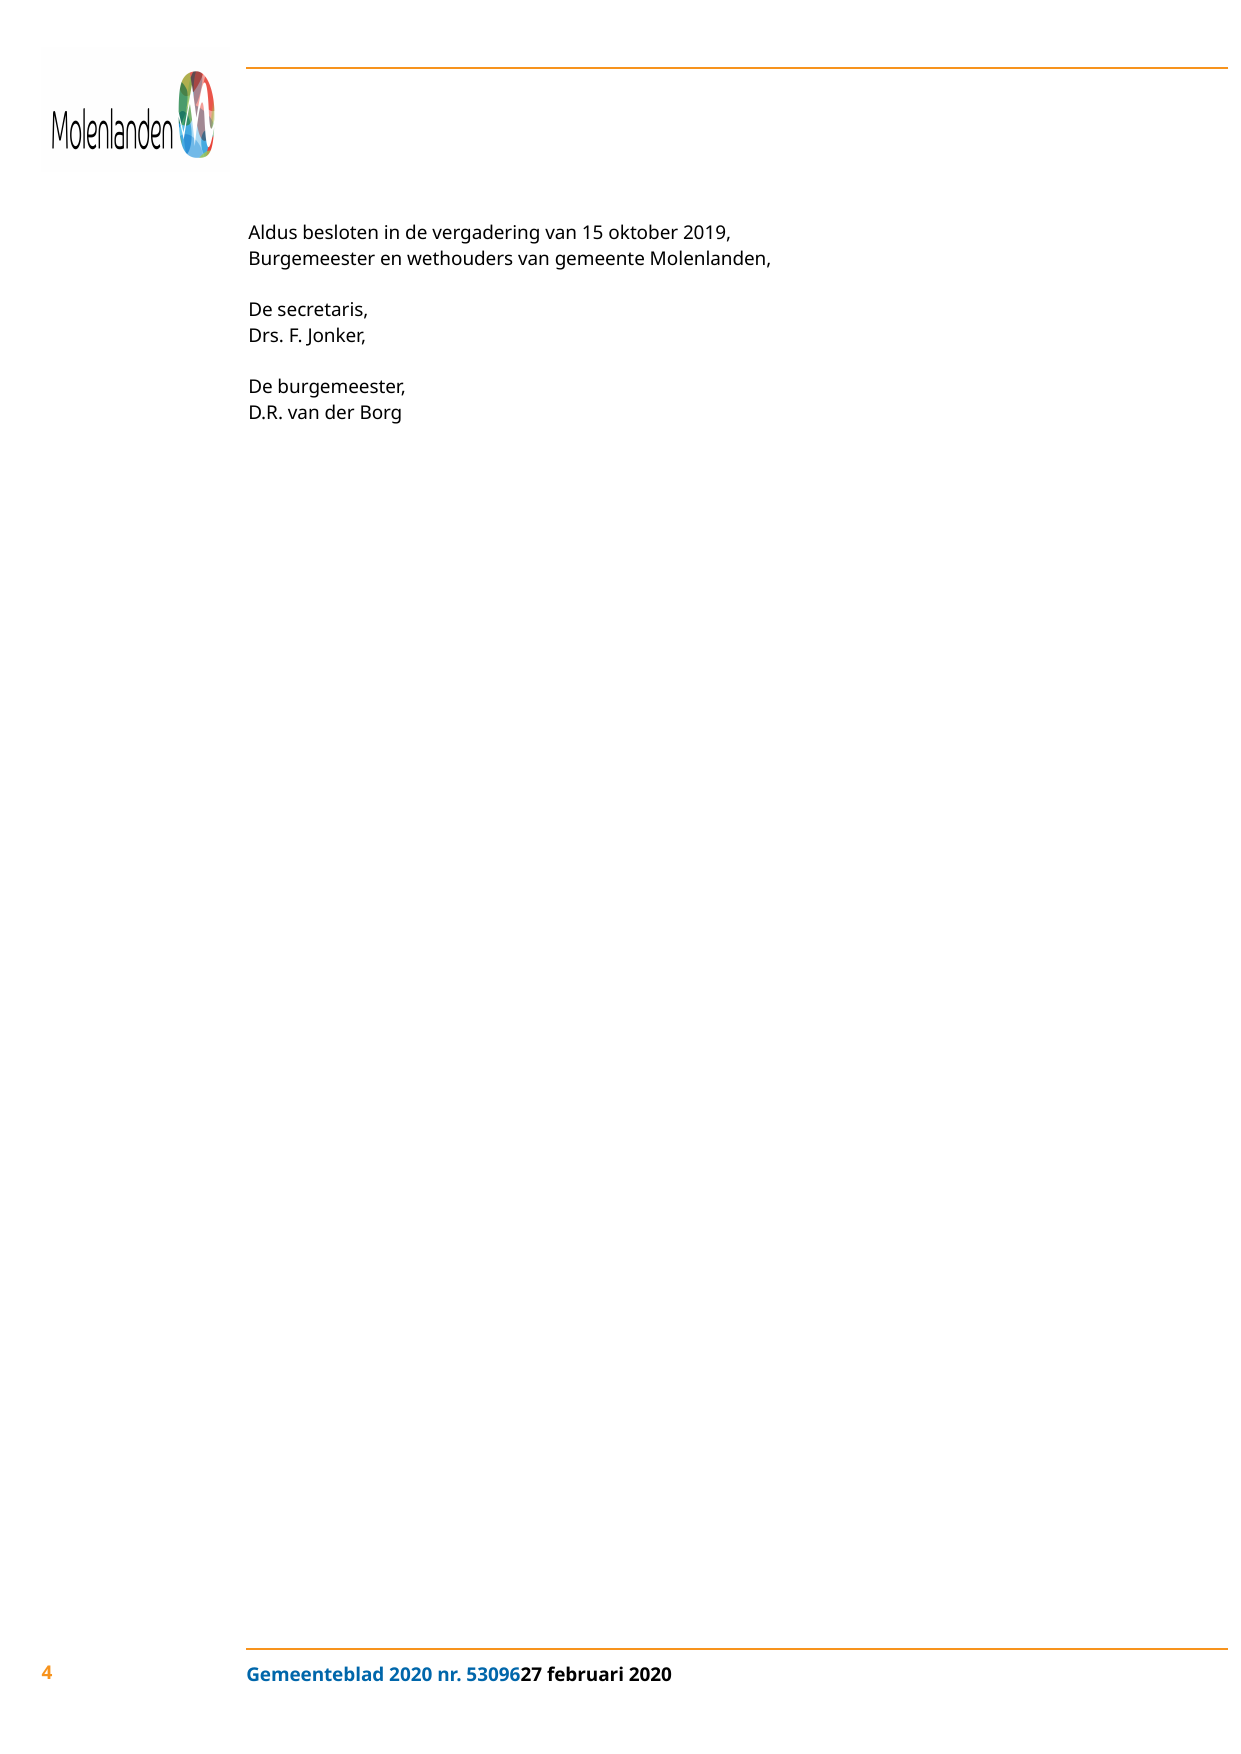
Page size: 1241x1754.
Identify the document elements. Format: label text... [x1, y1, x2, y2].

text Aldus besloten in de vergadering van 15 oktober 2019, [248, 219, 1152, 245]
picture [41, 47, 231, 172]
text D.R. van der Borg [248, 399, 1152, 425]
text Burgemeester en wethouders van gemeente Molenlanden, [248, 245, 1152, 271]
text De burgemeester, [248, 374, 1152, 399]
text Drs. F. Jonker, [248, 322, 1152, 348]
text De secretaris, [248, 296, 1152, 322]
